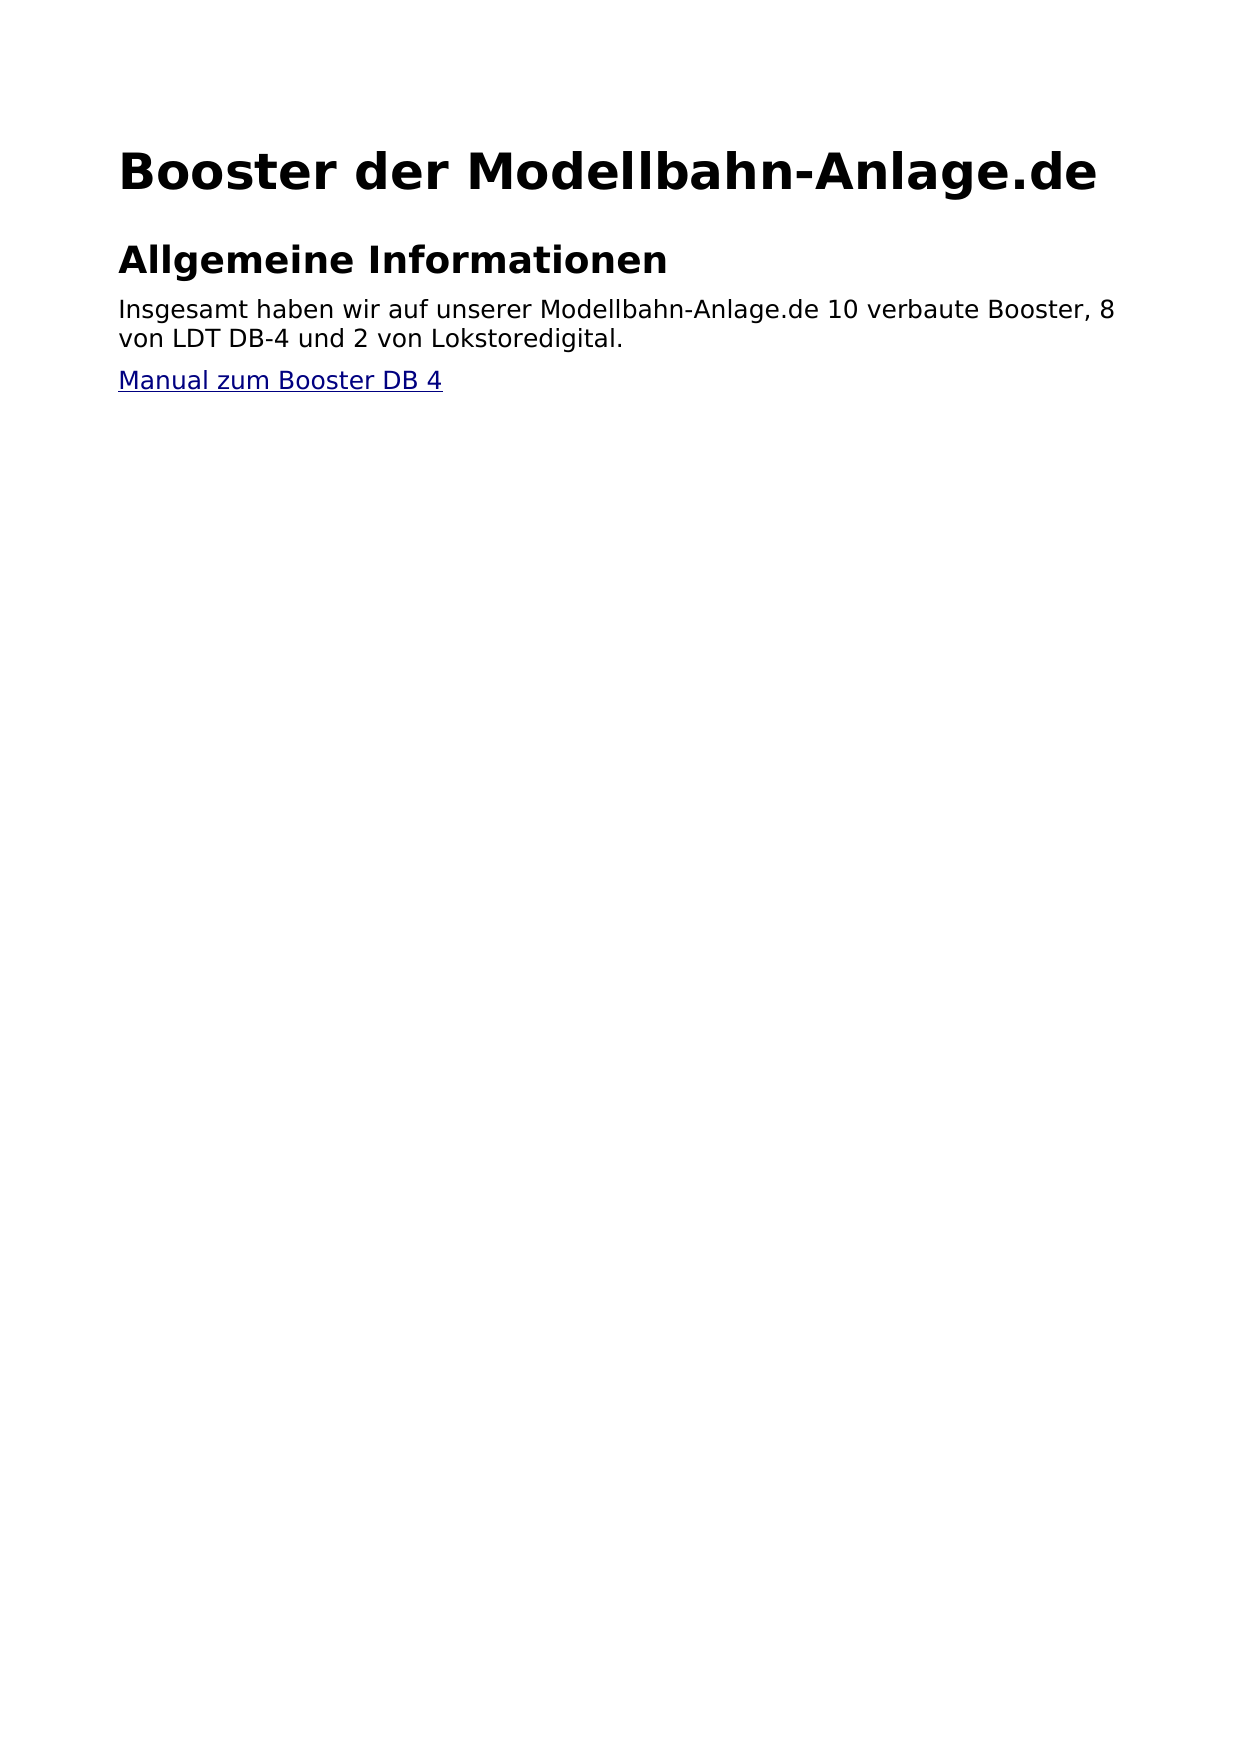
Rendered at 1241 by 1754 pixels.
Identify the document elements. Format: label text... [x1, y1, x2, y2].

subtitle Allgemeine Informationen [118, 239, 1122, 282]
text Insgesamt haben wir auf unserer Modellbahn-Anlage.de 10 verbaute Booster, 8 von LDT DB-4 und 2 von Lokstoredigital. [118, 295, 1122, 353]
subtitle Booster der Modellbahn-Anlage.de [118, 143, 1122, 201]
text Manual zum Booster DB 4 [118, 366, 1122, 395]
